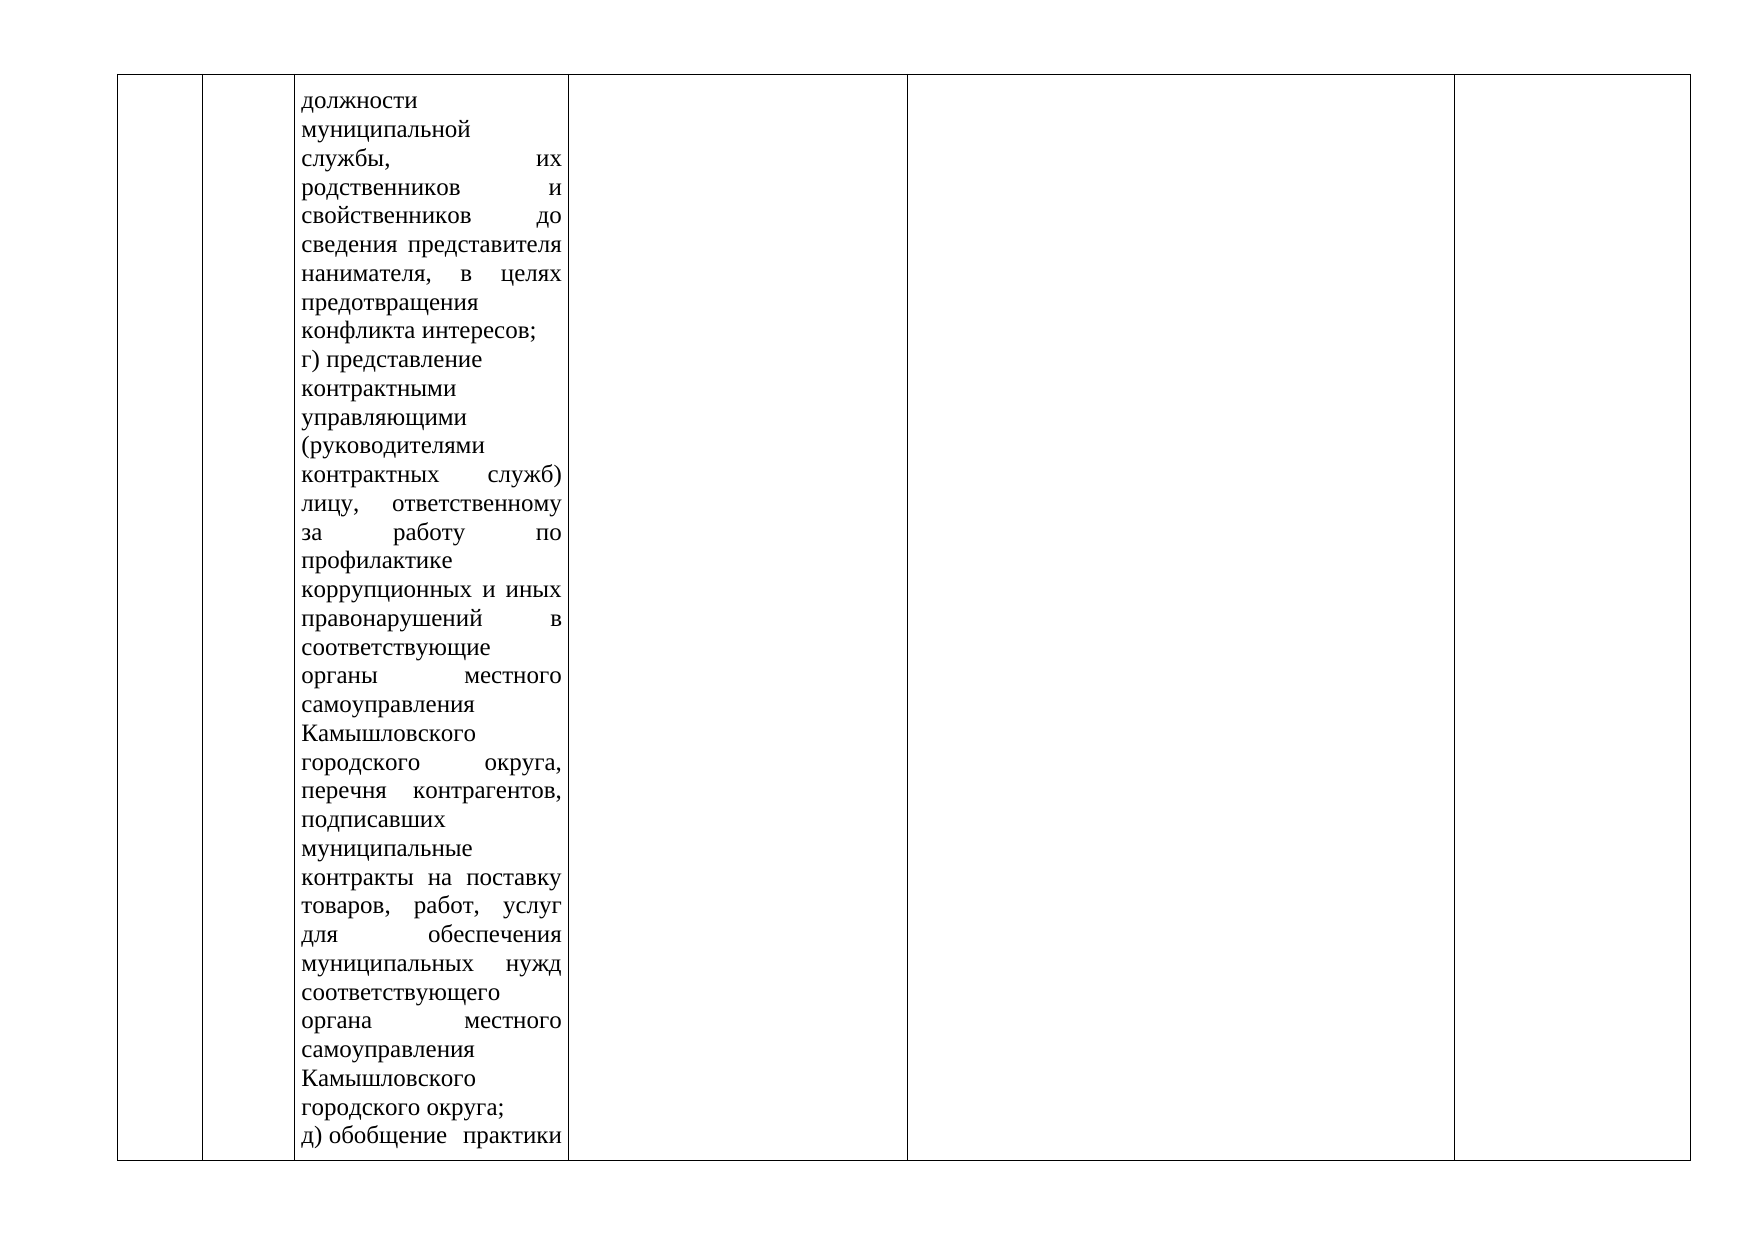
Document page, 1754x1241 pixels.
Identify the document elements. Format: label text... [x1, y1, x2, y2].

table_cell [908, 75, 1454, 1160]
table_cell [118, 75, 202, 1160]
table_cell [1455, 75, 1690, 1160]
table_cell [203, 75, 294, 1160]
table_cell [569, 75, 907, 1160]
table_cell должности муниципальной службы, их родственников и свойственников до сведения представителя нанимателя, в целях предотвращения конфликта интересов; г) представление контрактными управляющими (руководителями контрактных служб) лицу, ответственному за работу по профилактике коррупционных и иных правонарушений в соответствующие органы местного самоуправления Камышловского городского округа, перечня контрагентов, подписавших муниципальные контракты на поставку товаров, работ, услуг для обеспечения муниципальных нужд соответствующего органа местного самоуправления Камышловского городского округа; д) обобщение практики [295, 75, 568, 1160]
